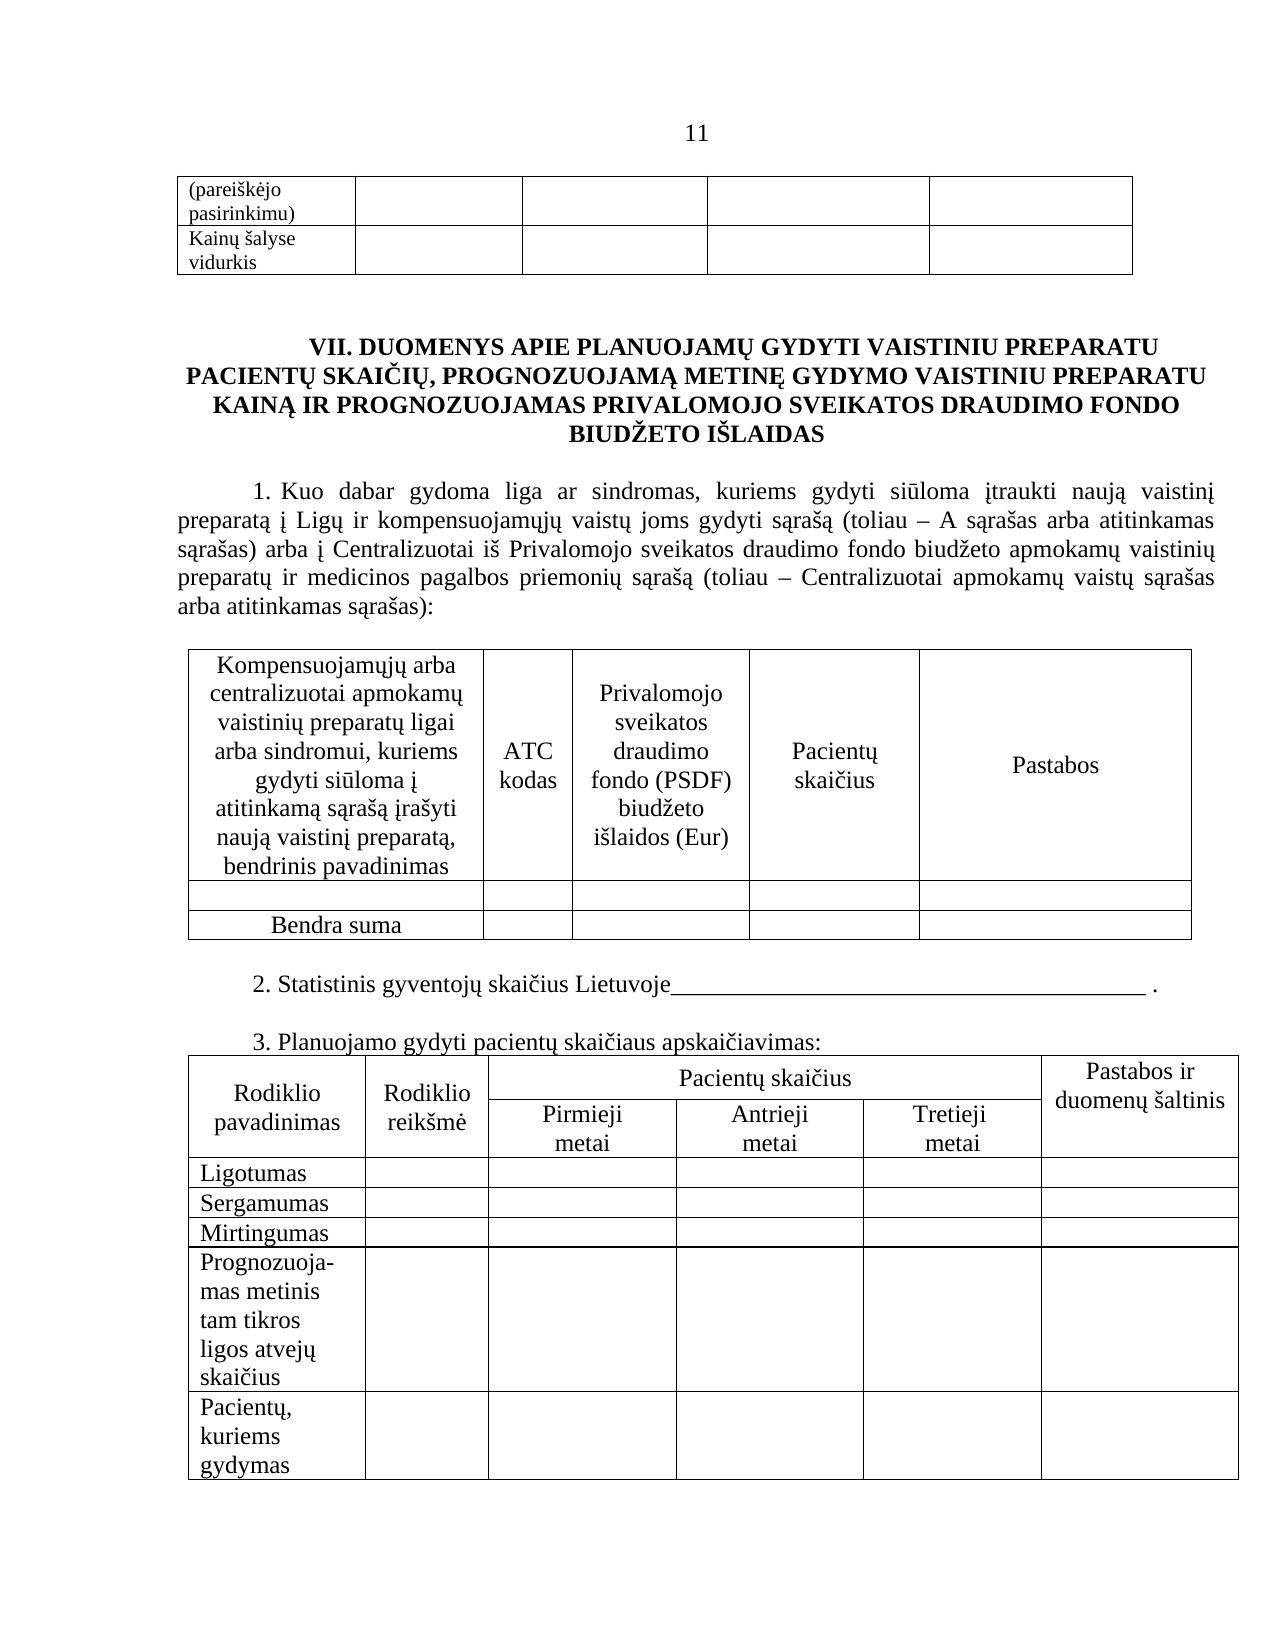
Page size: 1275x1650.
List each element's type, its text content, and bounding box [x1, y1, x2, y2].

table_header Pastabos ir duomenų šaltinis [1042, 1056, 1238, 1157]
table_cell [1042, 1392, 1238, 1478]
table_cell Prognozuoja-mas metinis tam tikros ligos atvejų skaičius [189, 1248, 365, 1391]
table_header Kompensuojamųjų arba centralizuotai apmokamų vaistinių preparatų ligai arba sindromui, kuriems gydyti siūloma į atitinkamą sąrašą įrašyti naują vaistinį preparatą, bendrinis pavadinimas [189, 650, 483, 880]
table_cell [864, 1158, 1041, 1187]
table_cell [864, 1218, 1041, 1246]
table_header Rodiklio pavadinimas [189, 1056, 365, 1157]
table_cell (pareiškėjo pasirinkimu) [178, 177, 355, 225]
table_cell [677, 1248, 863, 1391]
table_cell [356, 177, 522, 225]
text VII. DUOMENYS APIE PLANUOJAMŲ GYDYTI VAISTINIU PREPARATU PACIENTŲ SKAIČIŲ, PROGNOZUOJAMĄ METINĘ GYDYMO VAISTINIU PREPARATU KAINĄ IR PROGNOZUOJAMAS PRIVALOMOJO SVEIKATOS DRAUDIMO FONDO BIUDŽETO IŠLAIDAS [177, 332, 1216, 447]
table_cell Ligotumas [189, 1158, 365, 1187]
table_cell [677, 1392, 863, 1478]
table_cell [677, 1158, 863, 1187]
text 2. Statistinis gyventojų skaičius Lietuvoje______________________________________ . [252, 969, 1216, 998]
table_header Pacientų skaičius [750, 650, 919, 880]
table_header Privalomojo sveikatos draudimo fondo (PSDF) biudžeto išlaidos (Eur) [573, 650, 749, 880]
table_cell Kainų šalyse vidurkis [178, 226, 355, 274]
table_cell [930, 177, 1132, 225]
text 3. Planuojamo gydyti pacientų skaičiaus apskaičiavimas: [252, 1027, 1216, 1055]
text 1. Kuo dabar gydoma liga ar sindromas, kuriems gydyti siūloma įtraukti naują vaistinį preparatą į Ligų ir kompensuojamųjų vaistų joms gydyti sąrašą (toliau – A sąrašas arba atitinkamas sąrašas) arba į Centralizuotai iš Privalomojo sveikatos draudimo fondo biudžeto apmokamų vaistinių preparatų ir medicinos pagalbos priemonių sąrašą (toliau – Centralizuotai apmokamų vaistų sąrašas arba atitinkamas sąrašas): [177, 476, 1216, 620]
table_cell [366, 1188, 488, 1217]
table_cell [864, 1248, 1041, 1391]
table_cell Sergamumas [189, 1188, 365, 1217]
table_cell [708, 177, 929, 225]
table_cell Tretieji metai [864, 1100, 1041, 1157]
table_cell [677, 1218, 863, 1246]
table_cell [1042, 1158, 1238, 1187]
table_cell [489, 1392, 676, 1478]
table_cell [366, 1248, 488, 1391]
table_cell [356, 226, 522, 274]
table_header Rodiklio reikšmė [366, 1056, 488, 1157]
table_cell [750, 911, 919, 939]
table_cell [677, 1188, 863, 1217]
table_cell [484, 881, 572, 909]
table_cell [708, 226, 929, 274]
table_cell [930, 226, 1132, 274]
table_cell [1042, 1248, 1238, 1391]
table_cell Pacientų, kuriems gydymas [189, 1392, 365, 1478]
table_cell [489, 1218, 676, 1246]
table_cell [750, 881, 919, 909]
table_cell [920, 911, 1191, 939]
table_cell [366, 1392, 488, 1478]
table_cell Mirtingumas [189, 1218, 365, 1246]
table_cell [573, 881, 749, 909]
table_cell [484, 911, 572, 939]
table_cell [366, 1218, 488, 1246]
table_cell [573, 911, 749, 939]
table_cell [489, 1248, 676, 1391]
table_cell [864, 1392, 1041, 1478]
table_cell Pirmieji metai [489, 1100, 676, 1157]
table_header Pacientų skaičius [489, 1056, 1041, 1098]
table_cell [864, 1188, 1041, 1217]
table_header ATC kodas [484, 650, 572, 880]
table_cell [189, 881, 483, 909]
table_header Pastabos [920, 650, 1191, 880]
table_cell [489, 1188, 676, 1217]
table_cell [1042, 1188, 1238, 1217]
table_cell Bendra suma [189, 911, 483, 939]
table_cell [523, 177, 707, 225]
table_cell [366, 1158, 488, 1187]
table_cell Antrieji metai [677, 1100, 863, 1157]
table_cell [920, 881, 1191, 909]
table_cell [1042, 1218, 1238, 1246]
table_cell [523, 226, 707, 274]
table_cell [489, 1158, 676, 1187]
